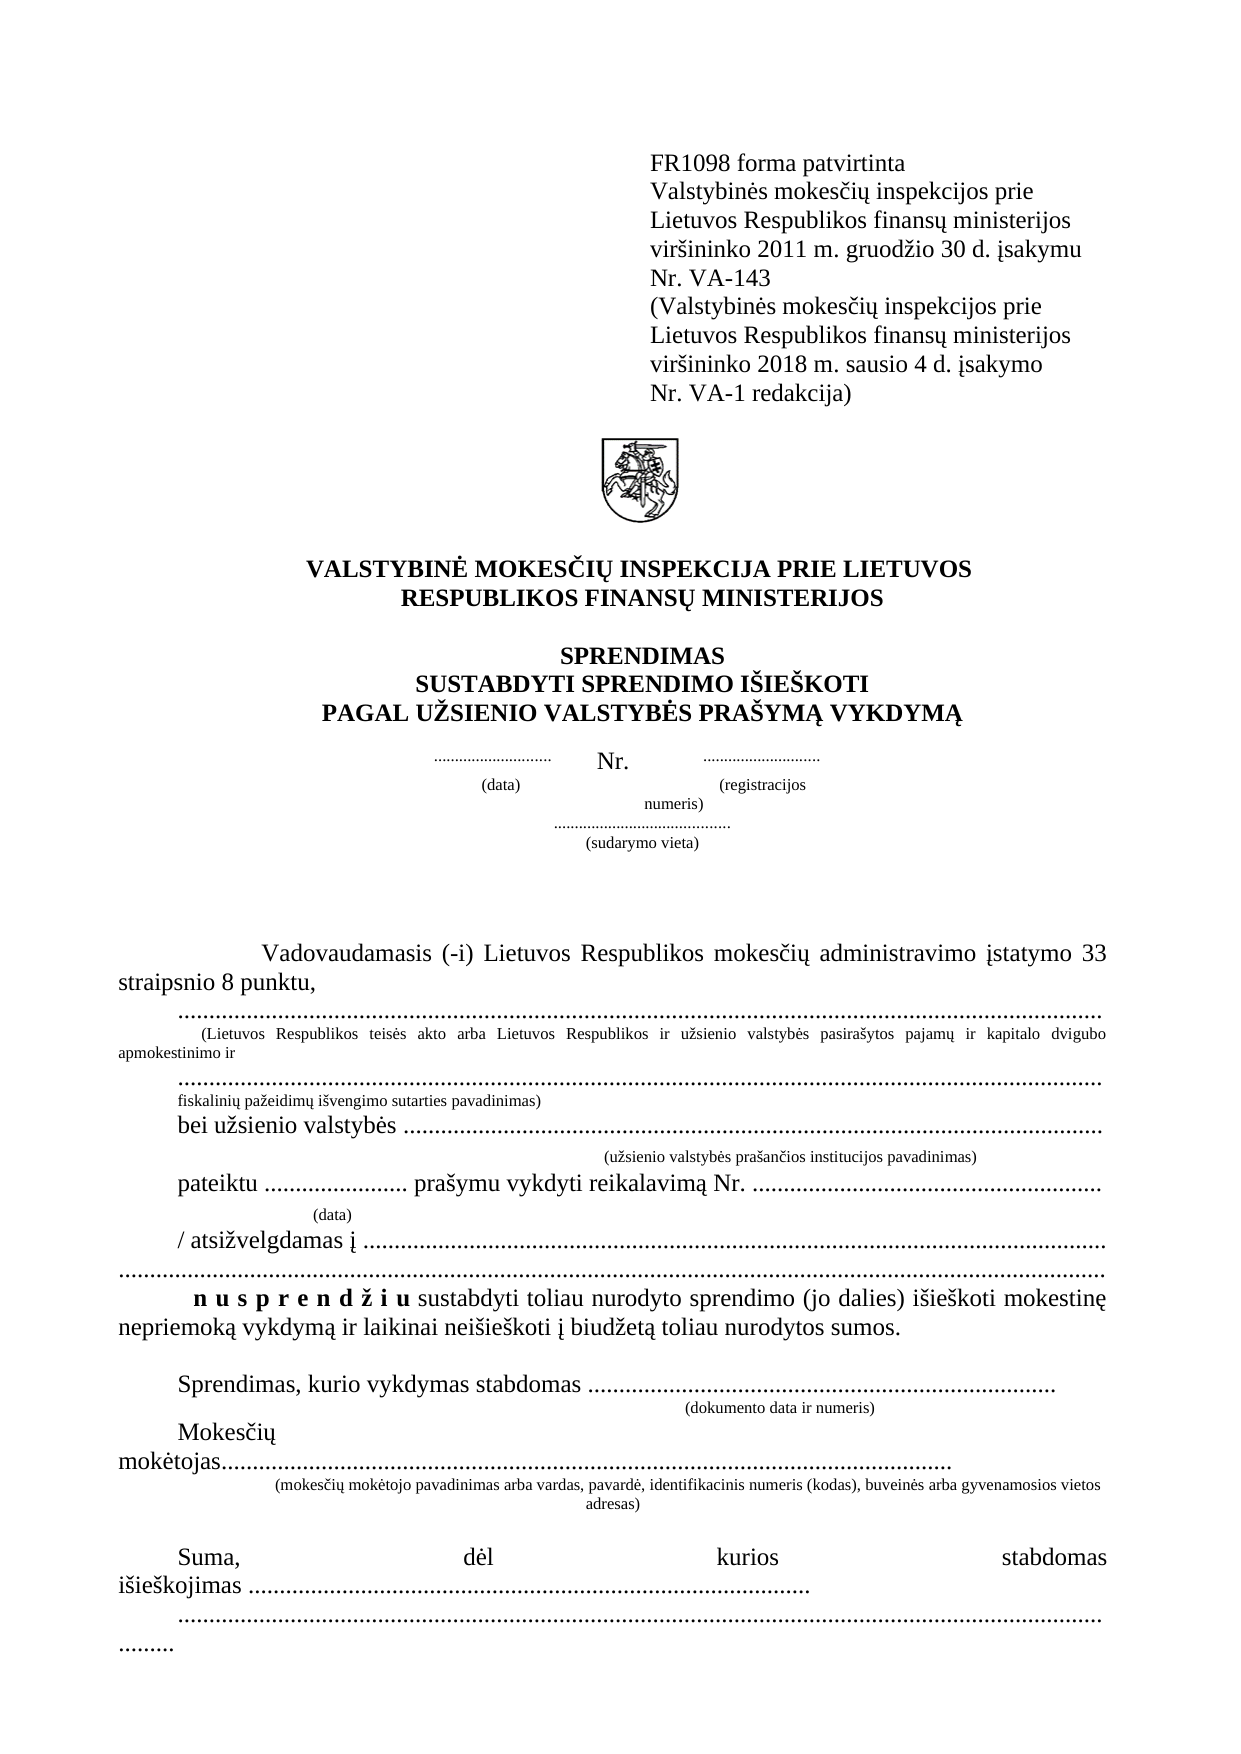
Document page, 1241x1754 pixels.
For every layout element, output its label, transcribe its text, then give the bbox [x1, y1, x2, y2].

text Vadovaudamasis (-i) Lietuvos Respublikos mokesčių administravimo įstatymo 33 straipsnio 8 punktu, [118, 938, 1107, 995]
text Lietuvos Respublikos finansų ministerijos [650, 205, 1107, 234]
text Lietuvos Respublikos finansų ministerijos [650, 320, 1107, 349]
text Nr. VA-1 redakcija) [650, 378, 1107, 406]
text fiskalinių pažeidimų išvengimo sutarties pavadinimas) [118, 1091, 1107, 1110]
text Nr. VA-143 [650, 263, 1107, 291]
table_header Nr. [582, 746, 644, 775]
text / atsižvelgdamas į ..................................................................................................................................................................................................................................................................................... [118, 1225, 1107, 1283]
text SPRENDIMAS [118, 641, 1107, 669]
text viršininko 2018 m. sausio 4 d. įsakymo [650, 349, 1107, 378]
text .................................................................................................................................................... [118, 1062, 1107, 1091]
table_cell [375, 813, 851, 832]
table_cell [582, 775, 644, 813]
text VALSTYBINĖ MOKESČIŲ INSPEKCIJA PRIE LIETUVOS [118, 554, 1107, 583]
table_cell (registracijos numeris) [644, 775, 851, 813]
table_header [375, 746, 582, 775]
text SUSTABDYTI SPRENDIMO IŠIEŠKOTI [118, 669, 1107, 698]
text (Lietuvos Respublikos teisės akto arba Lietuvos Respublikos ir užsienio valstybės pasirašytos pajamų ir kapitalo dvigubo apmokestinimo ir [118, 1024, 1107, 1062]
text (užsienio valstybės prašančios institucijos pavadinimas) [118, 1139, 1107, 1168]
text ............................................................................................................................................................. [118, 1599, 1107, 1657]
text (data) [118, 1197, 1107, 1225]
text pateiktu ....................... prašymu vykdyti reikalavimą Nr. ........................................................ [118, 1168, 1107, 1197]
text nusprendžiu sustabdyti toliau nurodyto sprendimo (jo dalies) išieškoti mokestinę nepriemoką vykdymą ir laikinai neišieškoti į biudžetą toliau nurodytos sumos. [118, 1283, 1107, 1340]
text Suma, dėl kurios stabdomas išieškojimas .......................................................................................... [118, 1542, 1107, 1599]
table_cell (data) [375, 775, 582, 813]
text (Valstybinės mokesčių inspekcijos prie [650, 291, 1107, 320]
text .................................................................................................................................................... [118, 995, 1107, 1024]
text Sprendimas, kurio vykdymas stabdomas ........................................................................... [118, 1369, 1107, 1398]
text Mokesčių mokėtojas..................................................................................................................... [118, 1417, 1107, 1474]
text Valstybinės mokesčių inspekcijos prie [650, 176, 1107, 205]
text FR1098 forma patvirtinta [650, 148, 1107, 176]
table_header [644, 746, 851, 775]
text (dokumento data ir numeris) [118, 1398, 1107, 1417]
text RESPUBLIKOS FINANSŲ MINISTERIJOS [118, 583, 1107, 612]
text PAGAL UŽSIENIO VALSTYBĖS PRAŠYMĄ VYKDYMĄ [118, 698, 1107, 727]
text (mokesčių mokėtojo pavadinimas arba vardas, pavardė, identifikacinis numeris (kodas), buveinės arba gyvenamosios vietos adresas) [118, 1474, 1107, 1513]
text bei užsienio valstybės ................................................................................................................ [118, 1110, 1107, 1139]
text viršininko 2011 m. gruodžio 30 d. įsakymu [650, 234, 1107, 263]
table_cell (sudarymo vieta) [375, 833, 851, 852]
